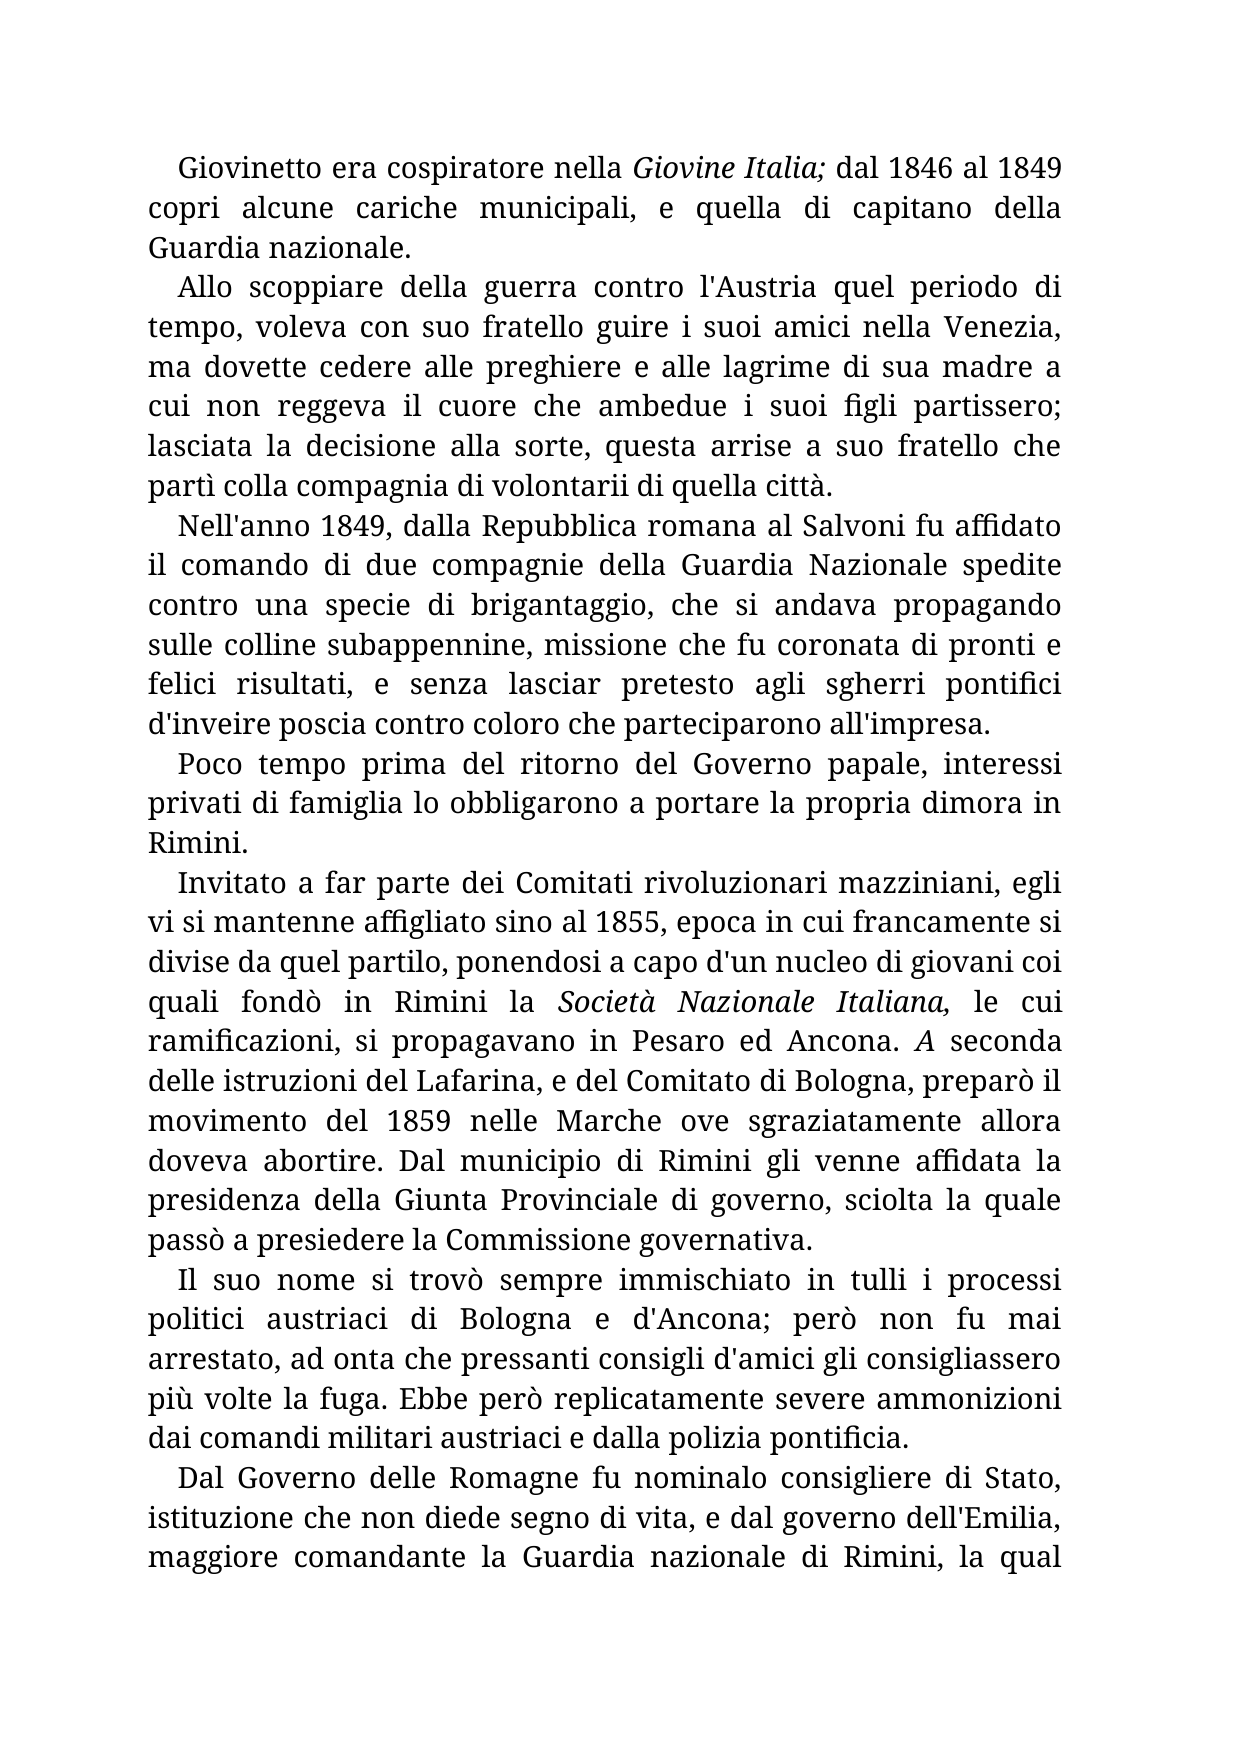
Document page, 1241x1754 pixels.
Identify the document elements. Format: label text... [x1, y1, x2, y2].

text Il suo nome si trovò sempre immischiato in tulli i processi politici austriaci di Bologna e d'Ancona; però non fu mai arrestato, ad onta che pressanti consigli d'amici gli consigliassero più volte la fuga. Ebbe però replicatamente severe ammonizioni dai comandi militari austriaci e dalla polizia pontificia. [148, 1259, 1063, 1457]
text Nell'anno 1849, dalla Repubblica romana al Salvoni fu affidato il comando di due compagnie della Guardia Nazionale spedite contro una specie di brigantaggio, che si andava propagando sulle colline subappennine, missione che fu coronata di pronti e felici risultati, e senza lasciar pretesto agli sgherri pontifici d'inveire poscia contro coloro che parteciparono all'impresa. [148, 505, 1063, 743]
text Invitato a far parte dei Comitati rivoluzionari mazziniani, egli vi si mantenne affigliato sino al 1855, epoca in cui francamente si divise da quel partilo, ponendosi a capo d'un nucleo di giovani coi quali fondò in Rimini la Società Nazionale Italiana, le cui ramificazioni, si propagavano in Pesaro ed Ancona. A seconda delle istruzioni del Lafarina, e del Comitato di Bologna, preparò il movimento del 1859 nelle Marche ove sgraziatamente allora doveva abortire. Dal municipio di Rimini gli venne affidata la presidenza della Giunta Provinciale di governo, sciolta la quale passò a presiedere la Commissione governativa. [148, 862, 1063, 1259]
text Giovinetto era cospiratore nella Giovine Italia; dal 1846 al 1849 copri alcune cariche municipali, e quella di capitano della Guardia nazionale. [148, 148, 1063, 267]
text Allo scoppiare della guerra contro l'Austria quel periodo di tempo, voleva con suo fratello guire i suoi amici nella Venezia, ma dovette cedere alle preghiere e alle lagrime di sua madre a cui non reggeva il cuore che ambedue i suoi figli partissero; lasciata la decisione alla sorte, questa arrise a suo fratello che partì colla compagnia di volontarii di quella città. [148, 267, 1063, 505]
text Poco tempo prima del ritorno del Governo papale, interessi privati di famiglia lo obbligarono a portare la propria dimora in Rimini. [148, 743, 1063, 862]
text Dal Governo delle Romagne fu nominalo consigliere di Stato, istituzione che non diede segno di vita, e dal governo dell'Emilia, maggiore comandante la Guardia nazionale di Rimini, la qual [148, 1457, 1063, 1576]
